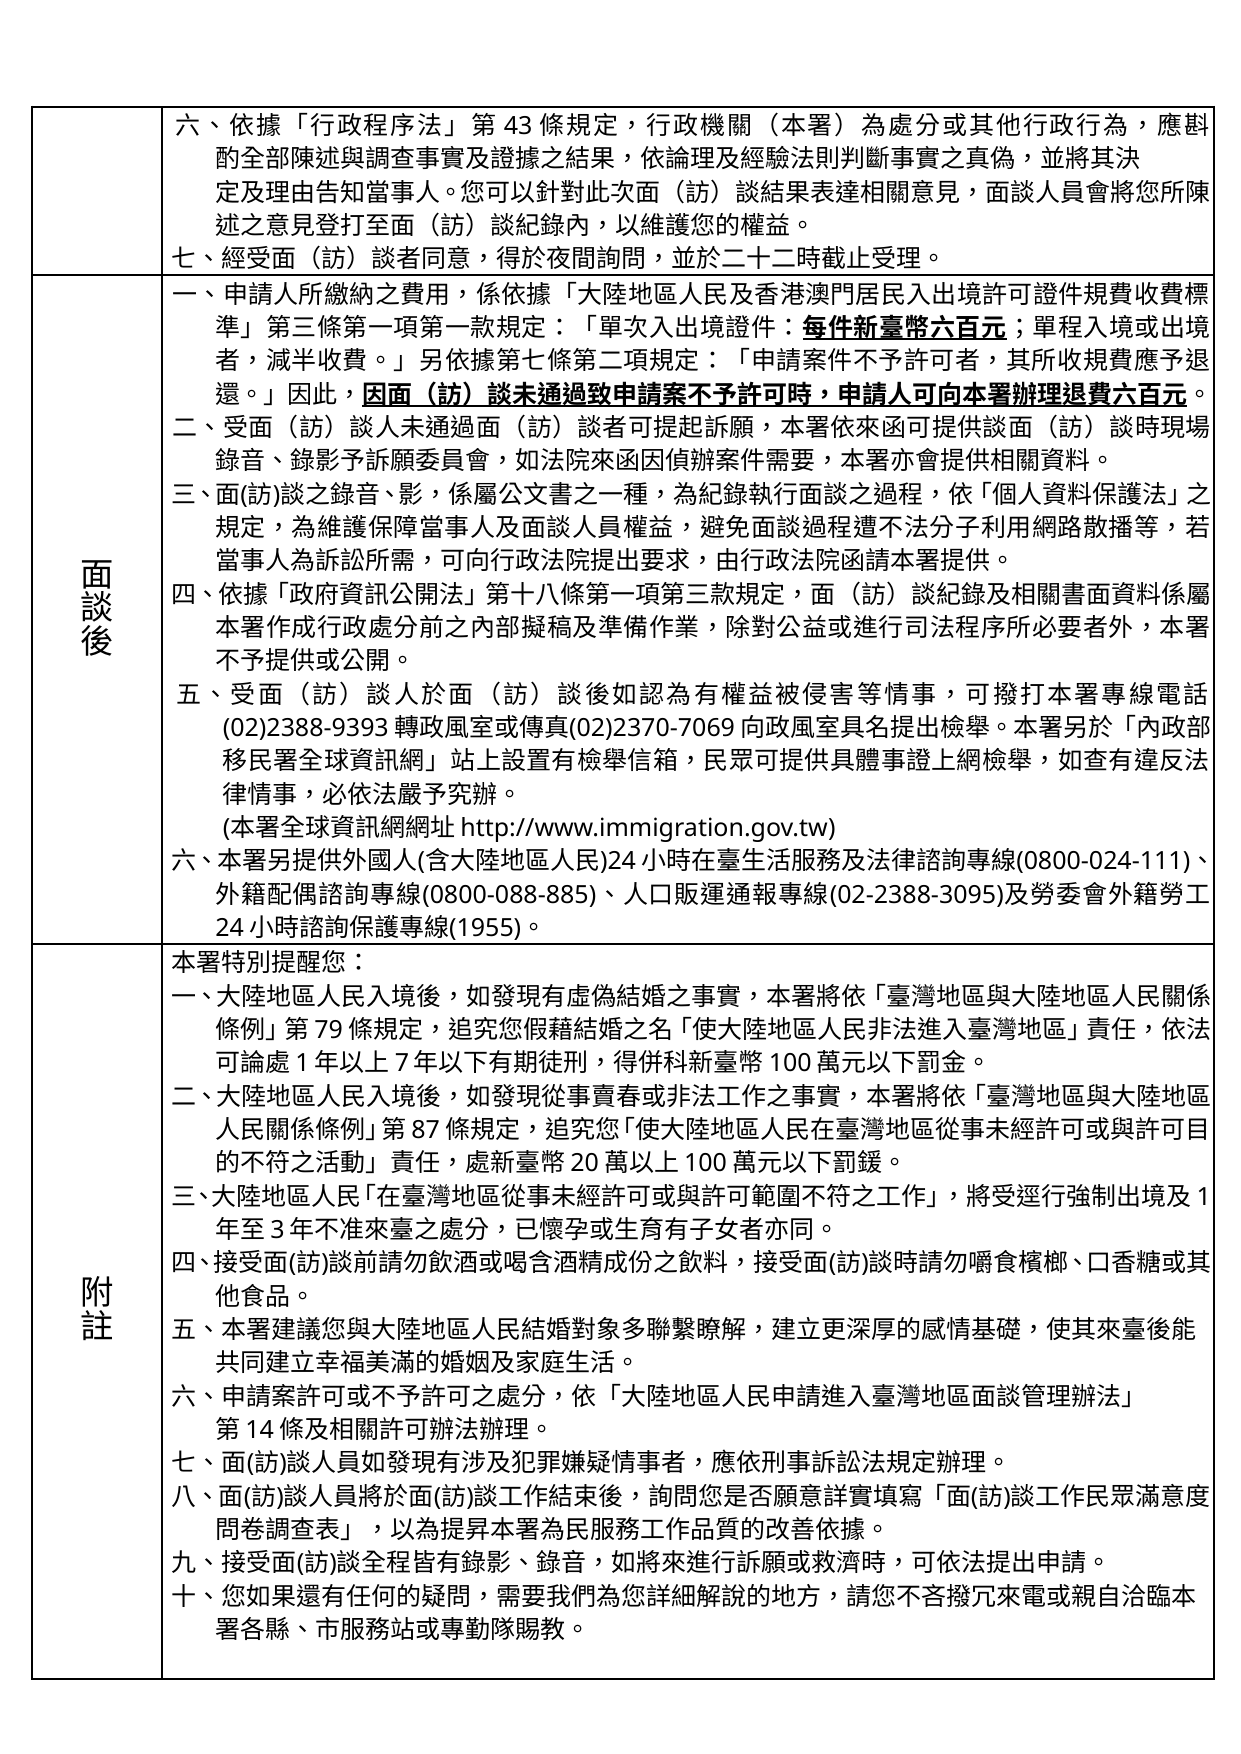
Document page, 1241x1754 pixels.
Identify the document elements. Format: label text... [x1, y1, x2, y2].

table_cell 面 談 後 [33, 276, 161, 943]
table_cell 一、申請人所繳納之費用，係依據「大陸地區人民及香港澳門居民入出境許可證件規費收費標準」第三條第一項第一款規定：「單次入出境證件：每件新臺幣六百元；單程入境或出境者，減半收費。」另依據第七條第二項規定：「申請案件不予許可者，其所收規費應予退還。」因此，因面（訪）談未通過致申請案不予許可時，申請人可向本署辦理退費六百元。 二、受面（訪）談人未通過面（訪）談者可提起訴願，本署依來函可提供談面（訪）談時現場錄音、錄影予訴願委員會，如法院來函因偵辦案件需要，本署亦會提供相關資料。 三、面(訪)談之錄音、影，係屬公文書之一種，為紀錄執行面談之過程，依「個人資料保護法」之規定，為維護保障當事人及面談人員權益，避免面談過程遭不法分子利用網路散播等，若當事人為訴訟所需，可向行政法院提出要求，由行政法院函請本署提供。 四、依據「政府資訊公開法」第十八條第一項第三款規定，面（訪）談紀錄及相關書面資料係屬本署作成行政處分前之內部擬稿及準備作業，除對公益或進行司法程序所必要者外，本署不予提供或公開。 五、受面（訪）談人於面（訪）談後如認為有權益被侵害等情事，可撥打本署專線電話(02)2388-9393轉政風室或傳真(02)2370-7069向政風室具名提出檢舉。本署另於「內政部移民署全球資訊網」站上設置有檢舉信箱，民眾可提供具體事證上網檢舉，如查有違反法律情事，必依法嚴予究辦。 (本署全球資訊網網址http://www.immigration.gov.tw) 六、本署另提供外國人(含大陸地區人民)24小時在臺生活服務及法律諮詢專線(0800-024-111)、外籍配偶諮詢專線(0800-088-885)、人口販運通報專線(02-2388-3095)及勞委會外籍勞工24小時諮詢保護專線(1955)。 [163, 276, 1213, 943]
table_cell 本署特別提醒您： 一、大陸地區人民入境後，如發現有虛偽結婚之事實，本署將依「臺灣地區與大陸地區人民關係條例」第79條規定，追究您假藉結婚之名「使大陸地區人民非法進入臺灣地區」責任，依法可論處1年以上7年以下有期徒刑，得併科新臺幣100萬元以下罰金。 二、大陸地區人民入境後，如發現從事賣春或非法工作之事實，本署將依「臺灣地區與大陸地區人民關係條例」第87條規定，追究您「使大陸地區人民在臺灣地區從事未經許可或與許可目的不符之活動」責任，處新臺幣20萬以上100萬元以下罰鍰。 三、大陸地區人民「在臺灣地區從事未經許可或與許可範圍不符之工作」，將受逕行強制出境及1年至3年不准來臺之處分，已懷孕或生育有子女者亦同。 四、接受面(訪)談前請勿飲酒或喝含酒精成份之飲料，接受面(訪)談時請勿嚼食檳榔、口香糖或其他食品。 五、本署建議您與大陸地區人民結婚對象多聯繫瞭解，建立更深厚的感情基礎，使其來臺後能共同建立幸福美滿的婚姻及家庭生活。 六、申請案許可或不予許可之處分，依「大陸地區人民申請進入臺灣地區面談管理辦法」 第14條及相關許可辦法辦理。 七、面(訪)談人員如發現有涉及犯罪嫌疑情事者，應依刑事訴訟法規定辦理。 八、面(訪)談人員將於面(訪)談工作結束後，詢問您是否願意詳實填寫「面(訪)談工作民眾滿意度問卷調查表」，以為提昇本署為民服務工作品質的改善依據。 九、接受面(訪)談全程皆有錄影、錄音，如將來進行訴願或救濟時，可依法提出申請。 十、您如果還有任何的疑問，需要我們為您詳細解說的地方，請您不吝撥冗來電或親自洽臨本署各縣、市服務站或專勤隊賜教。 [163, 945, 1213, 1678]
table_cell 附 註 [33, 945, 161, 1678]
table_cell [33, 108, 161, 274]
table_cell 六、依據「行政程序法」第43條規定，行政機關（本署）為處分或其他行政行為，應斟 酌全部陳述與調查事實及證據之結果，依論理及經驗法則判斷事實之真偽，並將其決 定及理由告知當事人。您可以針對此次面（訪）談結果表達相關意見，面談人員會將您所陳述之意見登打至面（訪）談紀錄內，以維護您的權益。 七、經受面（訪）談者同意，得於夜間詢問，並於二十二時截止受理。 [163, 108, 1213, 274]
